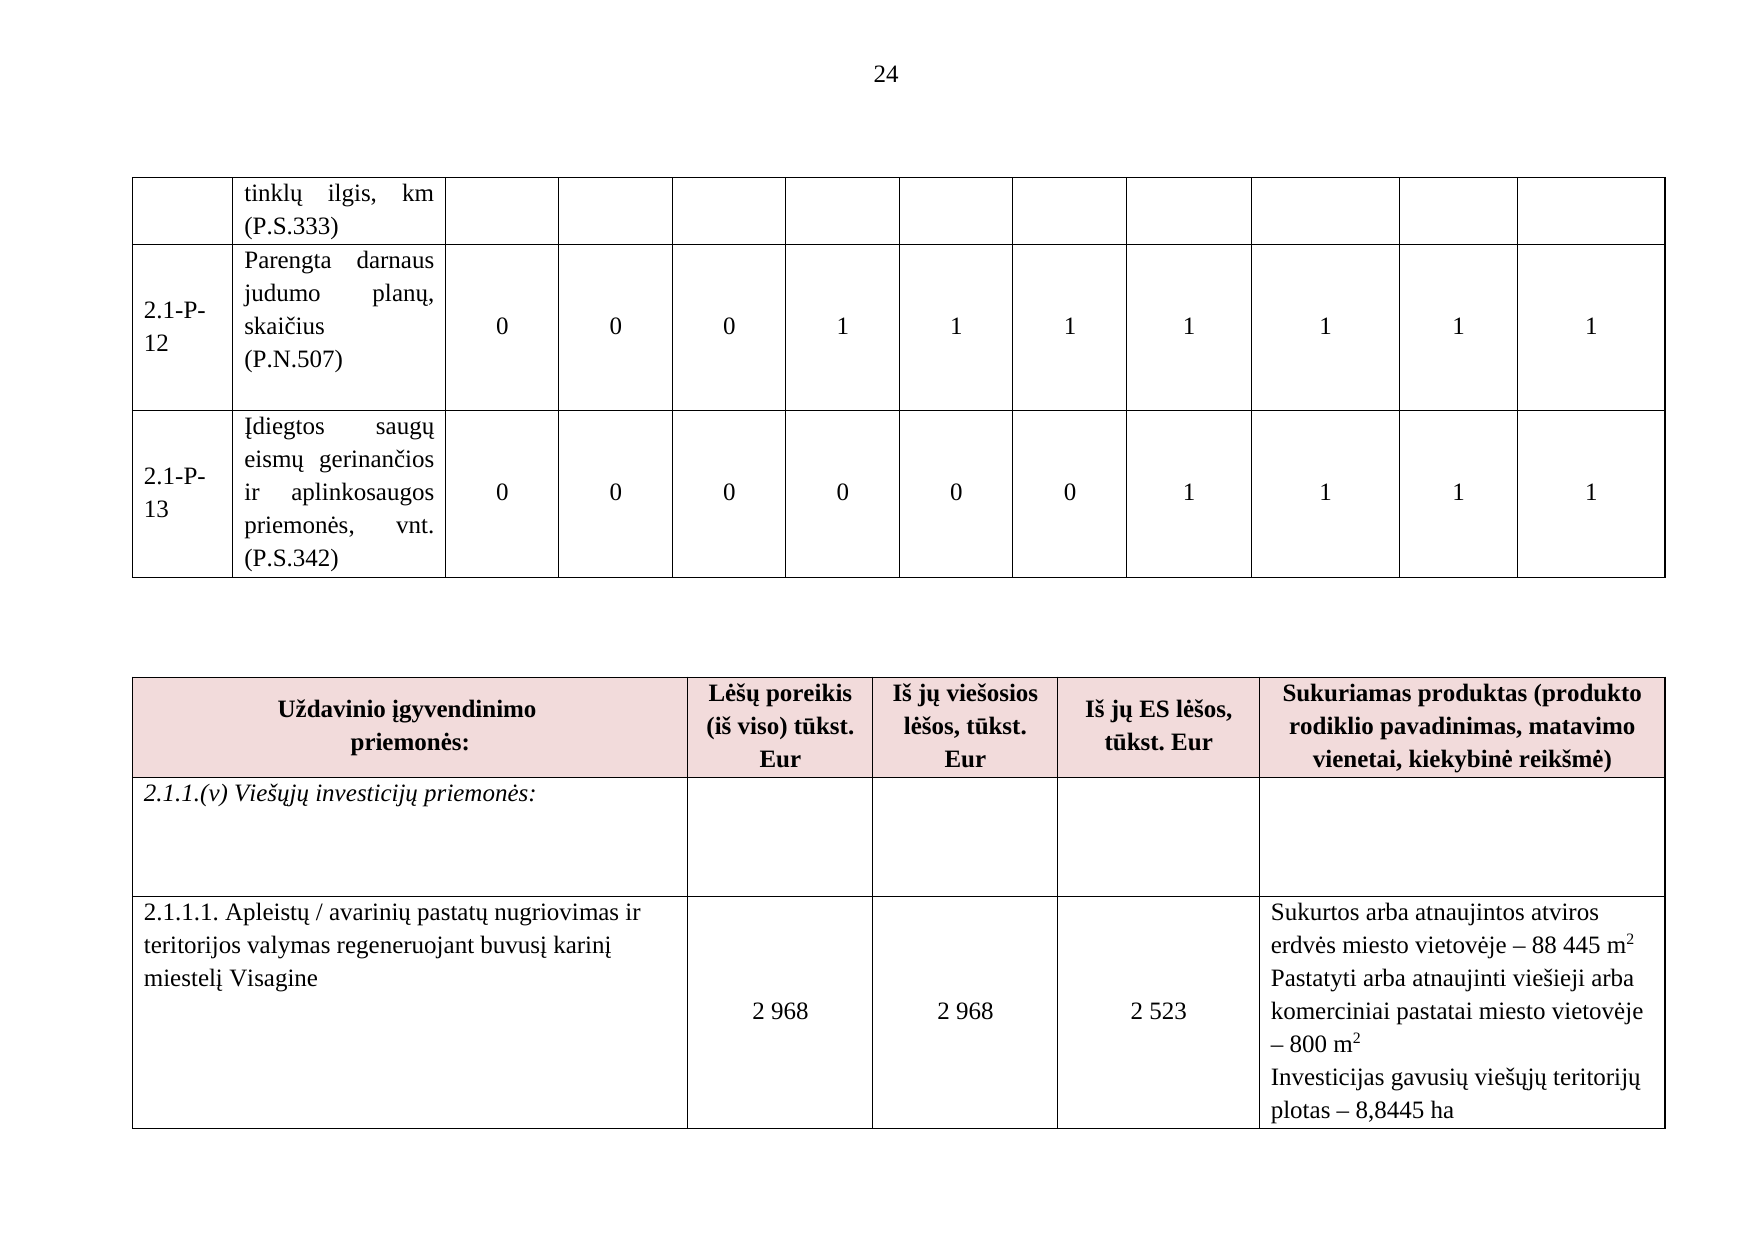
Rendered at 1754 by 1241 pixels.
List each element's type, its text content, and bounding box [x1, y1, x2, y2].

table_cell [446, 178, 558, 244]
table_cell [1400, 178, 1517, 244]
table_cell [133, 178, 232, 244]
table_cell Parengta darnaus judumo planų, skaičius (P.N.507) [233, 245, 445, 410]
table_cell 2 523 [1058, 897, 1259, 1128]
table_cell 1 [786, 245, 899, 410]
table_cell 0 [673, 245, 785, 410]
table_cell 1 [1127, 245, 1251, 410]
table_cell 1 [1252, 411, 1399, 577]
table_cell [1013, 178, 1126, 244]
table_cell [559, 178, 672, 244]
table_cell 2.1.1.1. Apleistų / avarinių pastatų nugriovimas ir teritorijos valymas regeneruojant buvusį karinį miestelį Visagine [133, 897, 687, 1128]
table_cell 1 [900, 245, 1012, 410]
table_cell 0 [1013, 411, 1126, 577]
table_cell 0 [559, 245, 672, 410]
table_cell [1260, 778, 1664, 896]
table_cell 1 [1127, 411, 1251, 577]
table_cell 0 [786, 411, 899, 577]
table_header Sukuriamas produktas (produkto rodiklio pavadinimas, matavimo vienetai, kiekybinė reikšmė) [1260, 678, 1664, 777]
table_cell 0 [446, 245, 558, 410]
table_cell 1 [1400, 411, 1517, 577]
table_cell 2 968 [688, 897, 872, 1128]
table_cell 1 [1518, 245, 1664, 410]
table_cell [786, 178, 899, 244]
table_header Iš jų ES lėšos, tūkst. Eur [1058, 678, 1259, 777]
table_cell [688, 778, 872, 896]
table_cell [1058, 778, 1259, 896]
table_cell 0 [446, 411, 558, 577]
table_header Lėšų poreikis (iš viso) tūkst. Eur [688, 678, 872, 777]
table_cell 2.1-P-12 [133, 245, 232, 410]
table_cell tinklų ilgis, km (P.S.333) [233, 178, 445, 244]
table_cell 1 [1252, 245, 1399, 410]
table_cell 0 [559, 411, 672, 577]
table_cell [900, 178, 1012, 244]
table_cell 2.1.1.(v) Viešųjų investicijų priemonės: [133, 778, 687, 896]
table_cell [673, 178, 785, 244]
table_cell 1 [1518, 411, 1664, 577]
table_cell 1 [1013, 245, 1126, 410]
table_header Iš jų viešosios lėšos, tūkst. Eur [873, 678, 1057, 777]
table_cell 2.1-P-13 [133, 411, 232, 577]
table_cell 2 968 [873, 897, 1057, 1128]
table_cell [1518, 178, 1664, 244]
table_cell 1 [1400, 245, 1517, 410]
table_cell Įdiegtos saugų eismų gerinančios ir aplinkosaugos priemonės, vnt. (P.S.342) [233, 411, 445, 577]
table_cell Sukurtos arba atnaujintos atviros erdvės miesto vietovėje – 88 445 m2 Pastatyti arba atnaujinti viešieji arba komerciniai pastatai miesto vietovėje – 800 m2 Investicijas gavusių viešųjų teritorijų plotas – 8,8445 ha [1260, 897, 1664, 1128]
table_header Uždavinio įgyvendinimo priemonės: [133, 678, 687, 777]
table_cell [1127, 178, 1251, 244]
table_cell 0 [673, 411, 785, 577]
table_cell 0 [900, 411, 1012, 577]
table_cell [873, 778, 1057, 896]
table_cell [1252, 178, 1399, 244]
